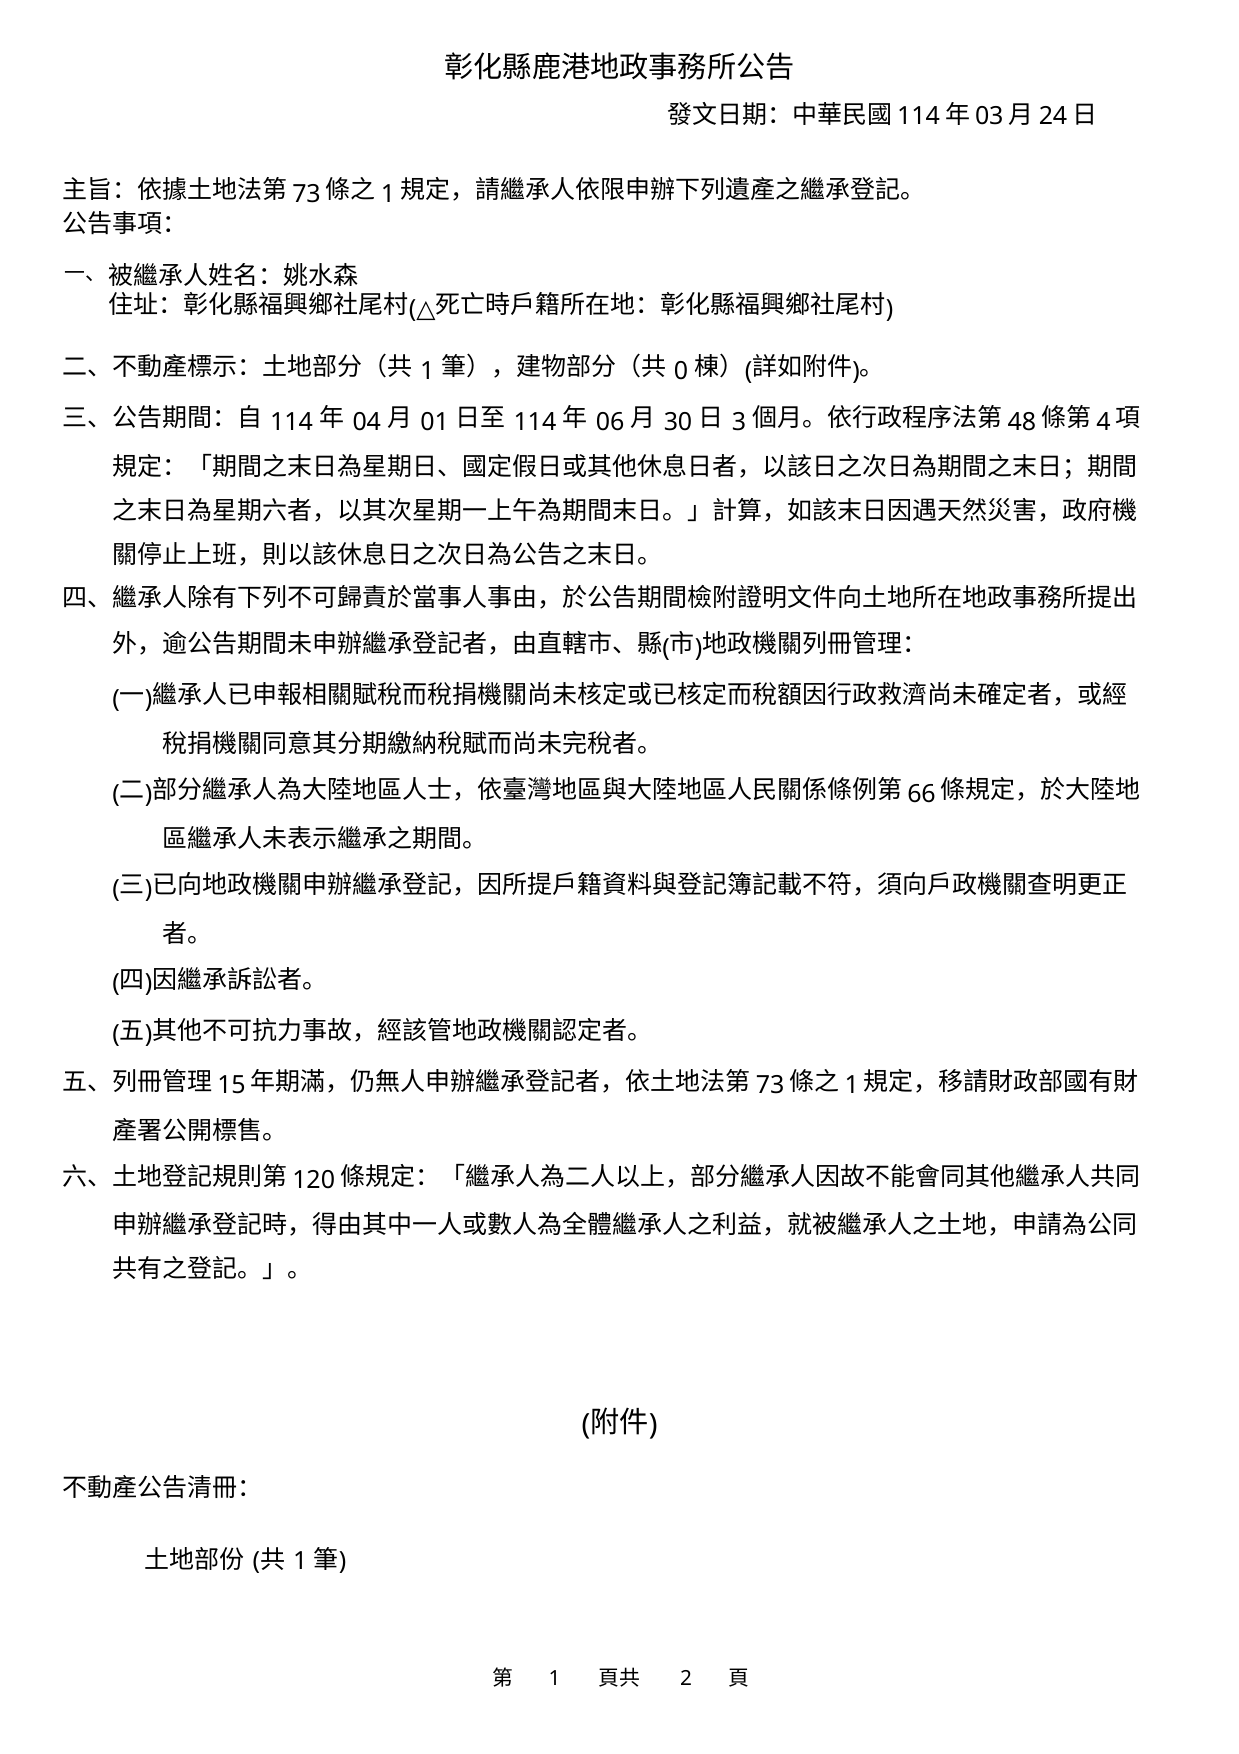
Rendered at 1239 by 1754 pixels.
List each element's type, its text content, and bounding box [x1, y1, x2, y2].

table_cell [653, 95, 667, 135]
table_cell [62, 1352, 109, 1392]
table_header [483, 0, 523, 41]
table_cell (附件) [62, 1392, 1177, 1453]
table_cell 頁 [718, 1658, 759, 1698]
table_cell [1177, 216, 1239, 261]
table_cell [1177, 1454, 1239, 1526]
table_header [667, 0, 718, 41]
table_header [718, 0, 759, 41]
table_cell [0, 353, 62, 1352]
table_cell [483, 95, 523, 135]
table_cell [667, 135, 718, 176]
table_cell [1177, 1352, 1239, 1392]
table_cell [109, 1352, 482, 1392]
table_cell [483, 135, 523, 176]
table_cell [109, 1598, 482, 1657]
table_cell [759, 1658, 1177, 1698]
table_cell [0, 261, 62, 312]
table_cell [0, 41, 62, 94]
table_cell [1177, 353, 1239, 1352]
table_cell [759, 1598, 1177, 1657]
table_cell [1177, 261, 1239, 312]
table_cell [653, 135, 667, 176]
table_cell 不動產公告清冊： [62, 1454, 1177, 1526]
table_cell 二、不動產標示：土地部分（共 1 筆），建物部分（共 0 棟）(詳如附件)。 三、公告期間：自 114 年 04 月 01 日至 114 年 06 月 30 日 3 個月。依行政程序法第48條第4項 規定：「期間之末日為星期日、國定假日或其他休息日者，以該日之次日為期間之末日；期間 之末日為星期六者，以其次星期一上午為期間末日。」計算，如該末日因遇天然災害，政府機 關停止上班，則以該休息日之次日為公告之末日。 四、繼承人除有下列不可歸責於當事人事由，於公告期間檢附證明文件向土地所在地政事務所提出 外，逾公告期間未申辦繼承登記者，由直轄市、縣(市)地政機關列冊管理： (一)繼承人已申報相關賦稅而稅捐機關尚未核定或已核定而稅額因行政救濟尚未確定者，或經 稅捐機關同意其分期繳納稅賦而尚未完稅者。 (二)部分繼承人為大陸地區人士，依臺灣地區與大陸地區人民關係條例第66條規定，於大陸地 區繼承人未表示繼承之期間。 (三)已向地政機關申辦繼承登記，因所提戶籍資料與登記簿記載不符，須向戶政機關查明更正 者。 (四)因繼承訴訟者。 (五)其他不可抗力事故，經該管地政機關認定者。 五、列冊管理15年期滿，仍無人申辦繼承登記者，依土地法第73條之1規定，移請財政部國有財 產署公開標售。 六、土地登記規則第120條規定：「繼承人為二人以上，部分繼承人因故不能會同其他繼承人共同 申辦繼承登記時，得由其中一人或數人為全體繼承人之利益，就被繼承人之土地，申請為公同 共有之登記。」。 [62, 353, 1177, 1352]
table_cell [523, 1598, 585, 1657]
table_cell [0, 135, 62, 176]
table_cell 主旨：依據土地法第73條之1規定，請繼承人依限申辦下列遺產之繼承登記。 公告事項： [62, 176, 1177, 261]
table_cell [1177, 95, 1239, 135]
table_cell [483, 1598, 523, 1657]
table_cell [109, 1658, 482, 1698]
table_cell [62, 1598, 109, 1657]
table_cell [523, 135, 585, 176]
table_cell [0, 312, 62, 353]
table_cell [0, 176, 62, 216]
table_header [0, 0, 62, 41]
table_cell [653, 1352, 667, 1392]
table_cell [1177, 1392, 1239, 1453]
table_cell [62, 1658, 109, 1698]
table_cell 被繼承人姓名：姚水森 住址：彰化縣福興鄉社尾村(△死亡時戶籍所在地：彰化縣福興鄉社尾村) [109, 261, 1177, 353]
table_header [585, 0, 653, 41]
table_header [523, 0, 585, 41]
table_cell [0, 1392, 62, 1453]
table_cell [523, 95, 585, 135]
table_cell 1 [523, 1658, 585, 1698]
table_cell 土地部份 (共 1 筆) [62, 1526, 1177, 1597]
table_cell [585, 1352, 653, 1392]
table_header [1177, 0, 1239, 41]
table_cell [62, 135, 109, 176]
table_cell 彰化縣鹿港地政事務所公告 [62, 41, 1177, 94]
table_cell [0, 216, 62, 261]
table_cell 一、 [62, 261, 109, 312]
table_cell [523, 1352, 585, 1392]
table_cell [1177, 1526, 1239, 1597]
table_cell [0, 1454, 62, 1526]
table_cell [109, 95, 482, 135]
table_cell [0, 95, 62, 135]
table_cell [0, 1526, 62, 1597]
table_cell 頁共 [585, 1658, 653, 1698]
table_cell [1177, 312, 1239, 353]
table_cell [1177, 1598, 1239, 1657]
table_cell [585, 135, 653, 176]
table_cell [62, 312, 109, 353]
table_cell [653, 1598, 667, 1657]
table_cell [667, 1598, 718, 1657]
table_cell [759, 135, 1177, 176]
table_cell [718, 1352, 759, 1392]
table_cell [718, 1598, 759, 1657]
table_cell [1177, 135, 1239, 176]
table_header [759, 0, 1177, 41]
table_cell 2 [653, 1658, 718, 1698]
table_cell [759, 1352, 1177, 1392]
table_cell [0, 1352, 62, 1392]
table_header [109, 0, 482, 41]
table_cell [483, 1352, 523, 1392]
table_cell [0, 1658, 62, 1698]
table_cell 發文日期：中華民國114年03月24日 [667, 95, 1177, 135]
table_cell [1177, 1658, 1239, 1698]
table_header [62, 0, 109, 41]
table_cell [585, 1598, 653, 1657]
table_cell [62, 95, 109, 135]
table_cell [109, 135, 482, 176]
table_cell [1177, 176, 1239, 216]
table_cell [1177, 41, 1239, 94]
table_cell [585, 95, 653, 135]
table_cell [667, 1352, 718, 1392]
table_cell [0, 1598, 62, 1657]
table_cell 第 [483, 1658, 523, 1698]
table_header [653, 0, 667, 41]
table_cell [718, 135, 759, 176]
